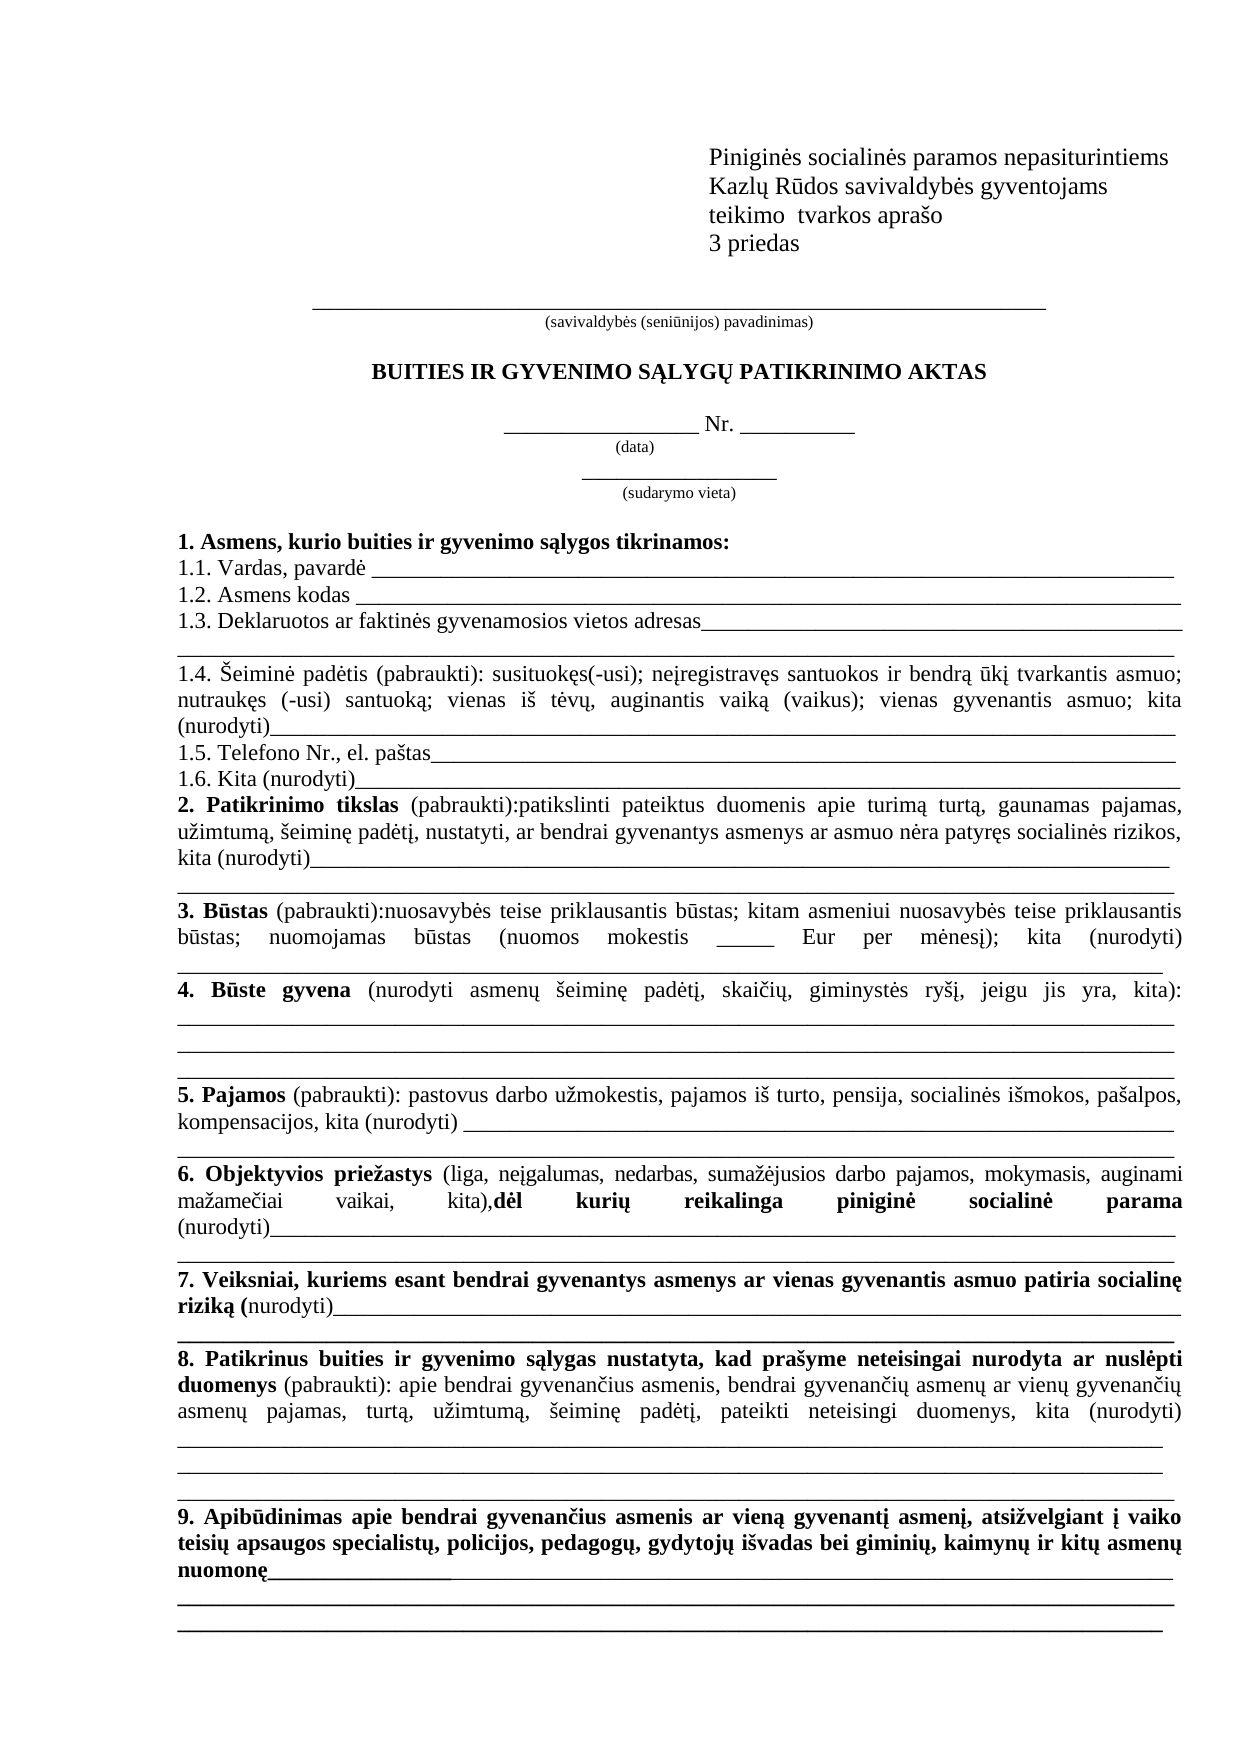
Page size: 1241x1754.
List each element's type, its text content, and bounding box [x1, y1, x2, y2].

text (sudarymo vieta) [177, 482, 1181, 502]
text ________________________________________________________________ [177, 286, 1181, 312]
text 8. Patikrinus buities ir gyvenimo sąlygas nustatyta, kad prašyme neteisingai nurodyta ar nuslėpti duomenys (pabraukti): apie bendrai gyvenančius asmenis, bendrai gyvenančių asmenų ar vienų gyvenančių asmenų pajamas, turtą, užimtumą, šeiminę padėtį, pateikti neteisingi duomenys, kita (nurodyti) ______________________________________________________________________________________ [177, 1345, 1183, 1450]
text 3. Būstas (pabraukti):nuosavybės teise priklausantis būstas; kitam asmeniui nuosavybės teise priklausantis būstas; nuomojamas būstas (nuomos mokestis _____ Eur per mėnesį); kita (nurodyti) ______________________________________________________________________________________ [177, 897, 1183, 976]
text Kazlų Rūdos savivaldybės gyventojams [709, 171, 1181, 200]
text 4. Būste gyvena (nurodyti asmenų šeiminę padėtį, skaičių, giminystės ryšį, jeigu jis yra, kita): _____________________________________________________________________________________________________________________________________________________________________________________________________________________________________________________________________ [177, 976, 1183, 1081]
text 2. Patikrinimo tikslas (pabraukti):patikslinti pateiktus duomenis apie turimą turtą, gaunamas pajamas, užimtumą, šeiminę padėtį, nustatyti, ar bendrai gyvenantys asmenys ar asmuo nėra patyręs socialinės rizikos, kita (nurodyti)___________________________________________________________________________ [177, 791, 1183, 871]
text 3 priedas [709, 228, 1181, 257]
text 9. Apibūdinimas apie bendrai gyvenančius asmenis ar vieną gyvenantį asmenį, atsižvelgiant į vaiko teisių apsaugos specialistų, policijos, pedagogų, gydytojų išvadas bei giminių, kaimynų ir kitų asmenų nuomonę_______________________________________________________________________________ [177, 1503, 1183, 1582]
text _________________ Nr. __________ [177, 411, 1181, 437]
text 1.6. Kita (nurodyti)________________________________________________________________________ [177, 765, 1183, 791]
text 1.2. Asmens kodas ________________________________________________________________________ [177, 581, 1183, 607]
text _______________________________________________________________________________________ [177, 1134, 1183, 1160]
text _______________________________________________________________________________________ [177, 633, 1183, 660]
text _______________________________________________________________________________________ [177, 1477, 1183, 1503]
text 6. Objektyvios priežastys (liga, neįgalumas, nedarbas, sumažėjusios darbo pajamos, mokymasis, auginami mažamečiai vaikai, kita),dėl kurių reikalinga piniginė socialinė parama (nurodyti)______________________________________________________________________________________________________________________________________________________________________ [177, 1160, 1183, 1266]
text BUITIES IR GYVENIMO SĄLYGŲ PATIKRINIMO AKTAS [177, 358, 1181, 384]
text _______________________________________________________________________________________ [177, 1582, 1183, 1608]
text _________________ [177, 456, 1181, 482]
text _______________________________________________________________________________________ [177, 871, 1183, 897]
text ______________________________________________________________________________________ [177, 1608, 1183, 1635]
text 1.4. Šeiminė padėtis (pabraukti): susituokęs(-usi); neįregistravęs santuokos ir bendrą ūkį tvarkantis asmuo; nutraukęs (-usi) santuoką; vienas iš tėvų, auginantis vaiką (vaikus); vienas gyvenantis asmuo; kita (nurodyti)_______________________________________________________________________________ [177, 660, 1183, 739]
text 7. Veiksniai, kuriems esant bendrai gyvenantys asmenys ar vienas gyvenantis asmuo patiria socialinę riziką (nurodyti)__________________________________________________________________________ [177, 1266, 1183, 1318]
text teikimo tvarkos aprašo [709, 200, 1181, 228]
text 5. Pajamos (pabraukti): pastovus darbo užmokestis, pajamos iš turto, pensija, socialinės išmokos, pašalpos, kompensacijos, kita (nurodyti) ______________________________________________________________ [177, 1081, 1183, 1134]
text 1.3. Deklaruotos ar faktinės gyvenamosios vietos adresas__________________________________________ [177, 607, 1183, 633]
text 1. Asmens, kurio buities ir gyvenimo sąlygos tikrinamos: [177, 528, 1183, 554]
text 1.5. Telefono Nr., el. paštas_________________________________________________________________ [177, 739, 1183, 765]
text Piniginės socialinės paramos nepasiturintiems [709, 142, 1181, 171]
text _______________________________________________________________________________________ [177, 1318, 1183, 1345]
text 1.1. Vardas, pavardė ______________________________________________________________________ [177, 554, 1183, 581]
text ______________________________________________________________________________________ [177, 1450, 1183, 1477]
text (savivaldybės (seniūnijos) pavadinimas) [177, 312, 1181, 331]
text (data) [88, 437, 1181, 456]
